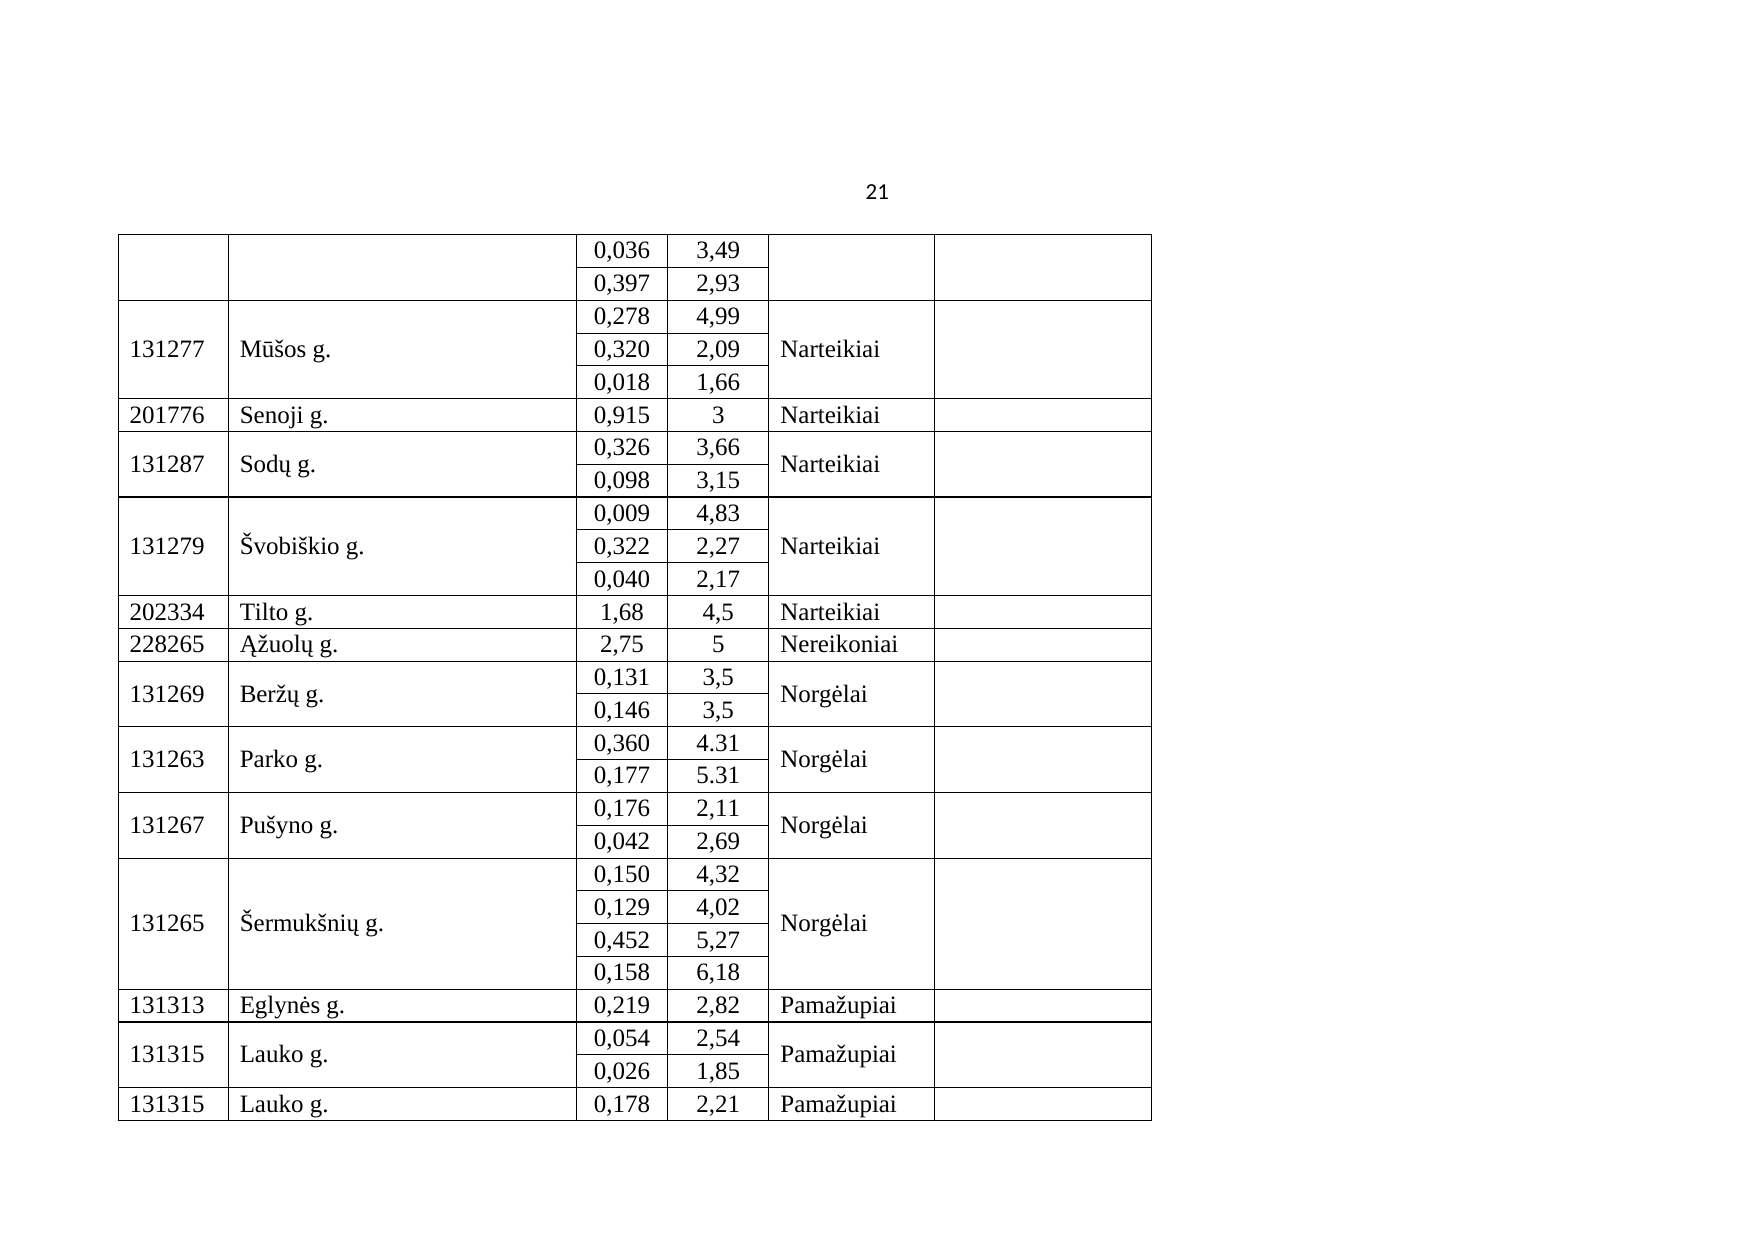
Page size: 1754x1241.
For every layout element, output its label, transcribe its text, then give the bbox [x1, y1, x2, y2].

table_cell Narteikiai [769, 301, 934, 398]
table_cell [935, 399, 1151, 431]
table_cell 131279 [119, 498, 228, 595]
table_cell 0,176 [577, 793, 667, 824]
table_cell 0,320 [577, 334, 667, 365]
table_cell Narteikiai [769, 399, 934, 431]
table_cell 4,83 [668, 498, 768, 529]
table_cell 2,93 [668, 268, 768, 299]
table_cell [769, 235, 934, 299]
table_cell 131265 [119, 859, 228, 989]
table_cell Šermukšnių g. [229, 859, 576, 989]
table_cell 3,66 [668, 432, 768, 464]
table_cell 131267 [119, 793, 228, 857]
table_cell [935, 1088, 1151, 1120]
table_cell 3,49 [668, 235, 768, 267]
table_cell [119, 235, 228, 299]
table_cell [935, 990, 1151, 1021]
table_cell Pamažupiai [769, 1088, 934, 1120]
table_cell 2,82 [668, 990, 768, 1021]
table_cell [935, 629, 1151, 661]
table_cell 0,129 [577, 891, 667, 923]
table_cell Lauko g. [229, 1088, 576, 1120]
table_cell 0,360 [577, 727, 667, 759]
table_cell 131315 [119, 1088, 228, 1120]
table_cell 5 [668, 629, 768, 661]
table_cell 4,99 [668, 301, 768, 332]
table_cell [935, 859, 1151, 989]
table_cell 1,85 [668, 1055, 768, 1087]
table_cell 0,018 [577, 366, 667, 398]
table_cell Mūšos g. [229, 301, 576, 398]
table_cell Tilto g. [229, 596, 576, 628]
table_cell 0,326 [577, 432, 667, 464]
table_cell 0,219 [577, 990, 667, 1021]
table_cell 2,21 [668, 1088, 768, 1120]
table_cell 0,322 [577, 530, 667, 562]
table_cell Sodų g. [229, 432, 576, 496]
table_cell 0,009 [577, 498, 667, 529]
table_cell Parko g. [229, 727, 576, 792]
table_cell 3,15 [668, 465, 768, 496]
table_cell Narteikiai [769, 432, 934, 496]
table_cell 0,177 [577, 760, 667, 792]
table_cell 1,66 [668, 366, 768, 398]
table_cell [935, 498, 1151, 595]
table_cell 0,146 [577, 694, 667, 726]
table_cell [935, 235, 1151, 299]
table_cell [935, 662, 1151, 726]
table_cell Ąžuolų g. [229, 629, 576, 661]
table_cell 0,178 [577, 1088, 667, 1120]
table_cell 2,09 [668, 334, 768, 365]
table_cell [935, 727, 1151, 792]
table_cell 5,27 [668, 924, 768, 956]
table_cell 4,32 [668, 859, 768, 890]
table_cell 3,5 [668, 694, 768, 726]
table_cell 202334 [119, 596, 228, 628]
table_cell 131263 [119, 727, 228, 792]
table_cell 228265 [119, 629, 228, 661]
table_cell [935, 432, 1151, 496]
table_cell 2,75 [577, 629, 667, 661]
table_cell [935, 1023, 1151, 1087]
table_cell 131287 [119, 432, 228, 496]
table_cell 0,452 [577, 924, 667, 956]
table_cell 131269 [119, 662, 228, 726]
table_cell Švobiškio g. [229, 498, 576, 595]
table_cell 131277 [119, 301, 228, 398]
table_cell Norgėlai [769, 859, 934, 989]
table_cell Norgėlai [769, 793, 934, 857]
table_cell 5.31 [668, 760, 768, 792]
table_cell 201776 [119, 399, 228, 431]
table_cell Narteikiai [769, 596, 934, 628]
table_cell 2,69 [668, 826, 768, 857]
table_cell 0,397 [577, 268, 667, 299]
table_cell 0,158 [577, 957, 667, 989]
table_cell 2,17 [668, 563, 768, 595]
table_cell Pamažupiai [769, 1023, 934, 1087]
table_cell 3,5 [668, 662, 768, 693]
table_cell [935, 793, 1151, 857]
table_cell 0,040 [577, 563, 667, 595]
table_cell [935, 596, 1151, 628]
table_cell [935, 301, 1151, 398]
table_cell [229, 235, 576, 299]
table_cell 4.31 [668, 727, 768, 759]
table_cell Senoji g. [229, 399, 576, 431]
table_cell Norgėlai [769, 727, 934, 792]
table_cell 0,026 [577, 1055, 667, 1087]
table_cell 4,5 [668, 596, 768, 628]
table_cell 2,11 [668, 793, 768, 824]
table_cell Narteikiai [769, 498, 934, 595]
table_cell Beržų g. [229, 662, 576, 726]
table_cell Nereikoniai [769, 629, 934, 661]
table_cell Pušyno g. [229, 793, 576, 857]
table_cell 2,27 [668, 530, 768, 562]
table_cell 3 [668, 399, 768, 431]
table_cell 0,131 [577, 662, 667, 693]
table_cell 0,150 [577, 859, 667, 890]
table_cell Lauko g. [229, 1023, 576, 1087]
table_cell 0,098 [577, 465, 667, 496]
table_cell 1,68 [577, 596, 667, 628]
table_cell 0,036 [577, 235, 667, 267]
table_cell 0,054 [577, 1023, 667, 1054]
table_cell 0,042 [577, 826, 667, 857]
table_cell 2,54 [668, 1023, 768, 1054]
table_cell 131315 [119, 1023, 228, 1087]
table_cell 6,18 [668, 957, 768, 989]
table_cell 131313 [119, 990, 228, 1021]
table_cell Norgėlai [769, 662, 934, 726]
table_cell 4,02 [668, 891, 768, 923]
table_cell 0,915 [577, 399, 667, 431]
table_cell Pamažupiai [769, 990, 934, 1021]
table_cell 0,278 [577, 301, 667, 332]
table_cell Eglynės g. [229, 990, 576, 1021]
